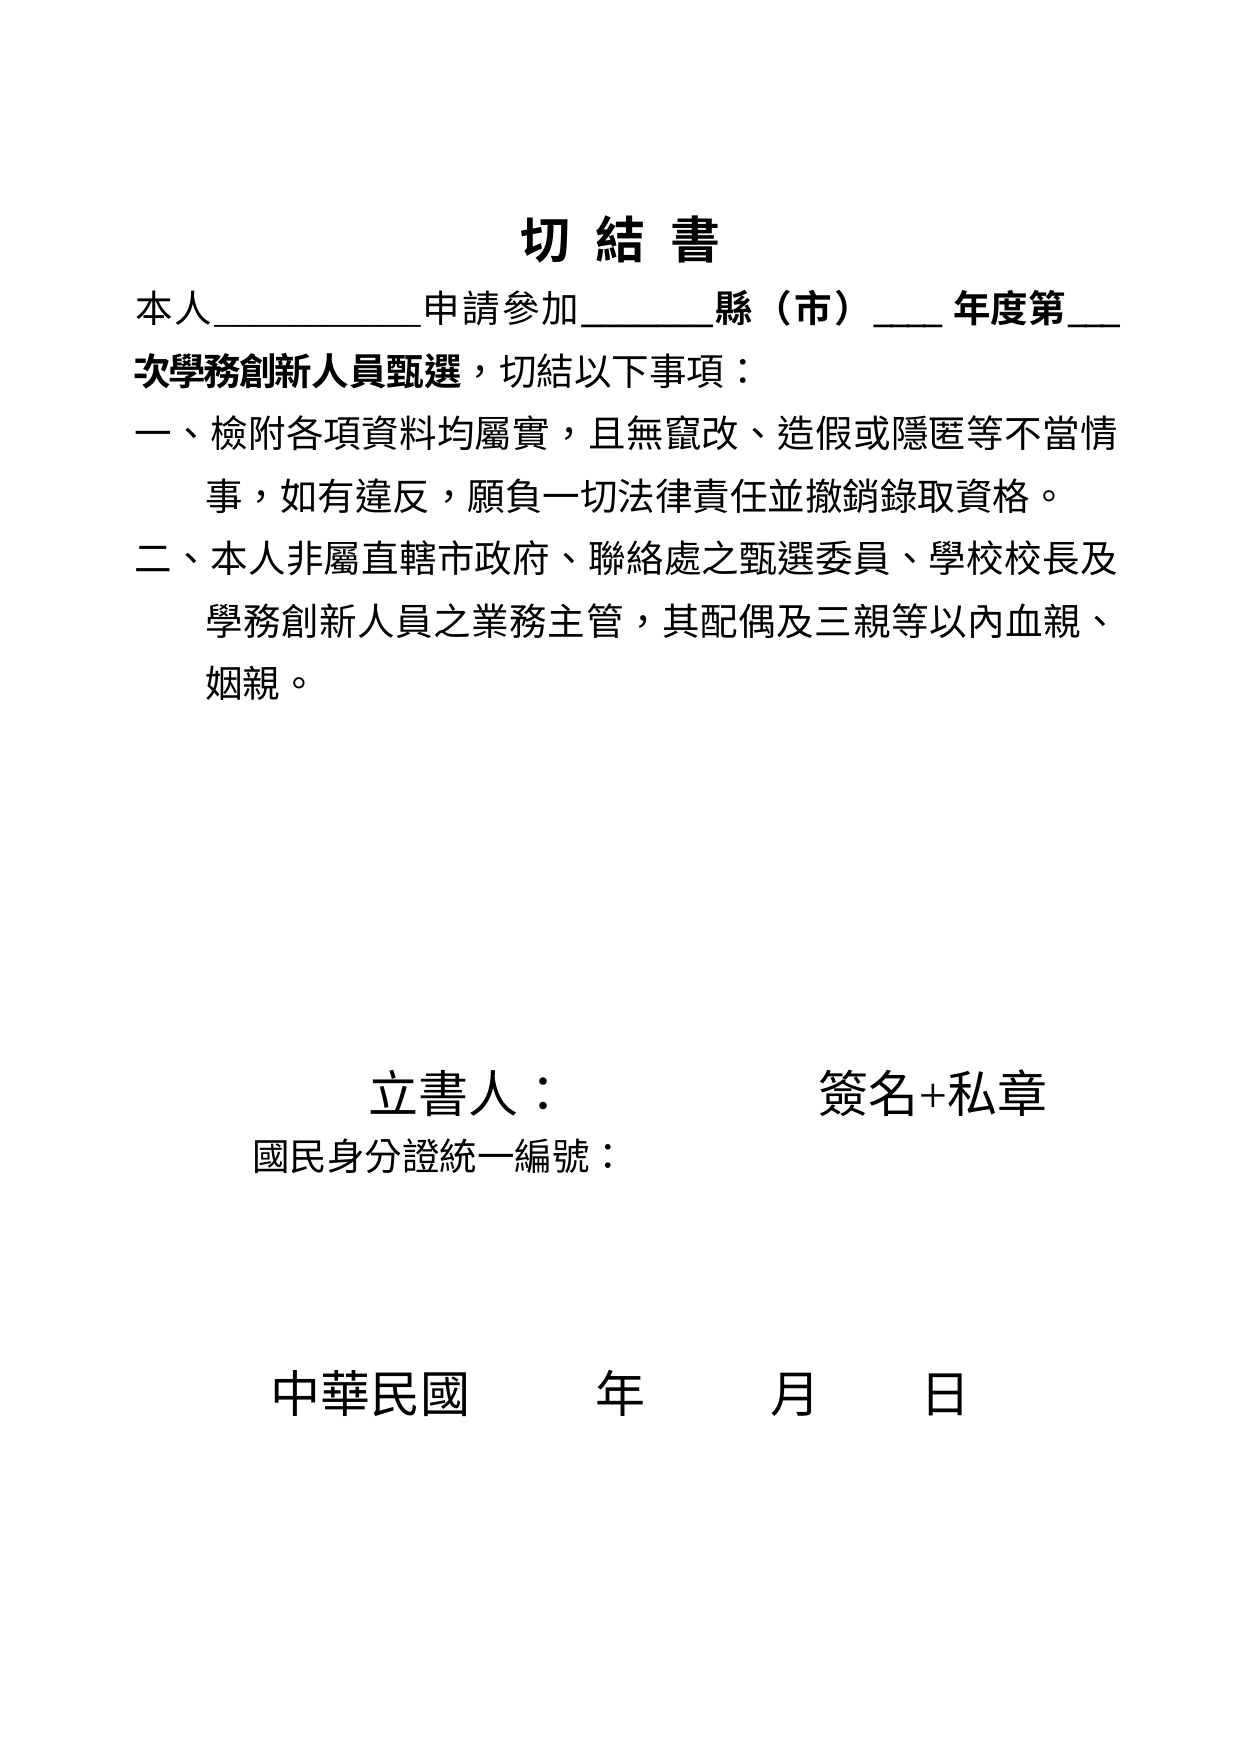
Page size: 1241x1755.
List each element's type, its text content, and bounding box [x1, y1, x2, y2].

text 切 結 書 [121, 200, 1120, 272]
text 二、本人非屬直轄市政府、聯絡處之甄選委員、學校校長及學務創新人員之業務主管，其配偶及三親等以內血親、姻親。 [134, 522, 1120, 710]
text 國民身分證統一編號： [121, 1127, 1120, 1182]
text 立書人： 簽名+私章 [121, 1055, 1120, 1127]
text 一、檢附各項資料均屬實，且無竄改、造假或隱匿等不當情事，如有違反，願負一切法律責任並撤銷錄取資格。 [134, 397, 1120, 522]
text 本人___________申請參加_______縣（市）____ 年度第___ 次學務創新人員甄選，切結以下事項： [133, 272, 1120, 397]
text 中華民國 年 月 日 [121, 1354, 1120, 1426]
